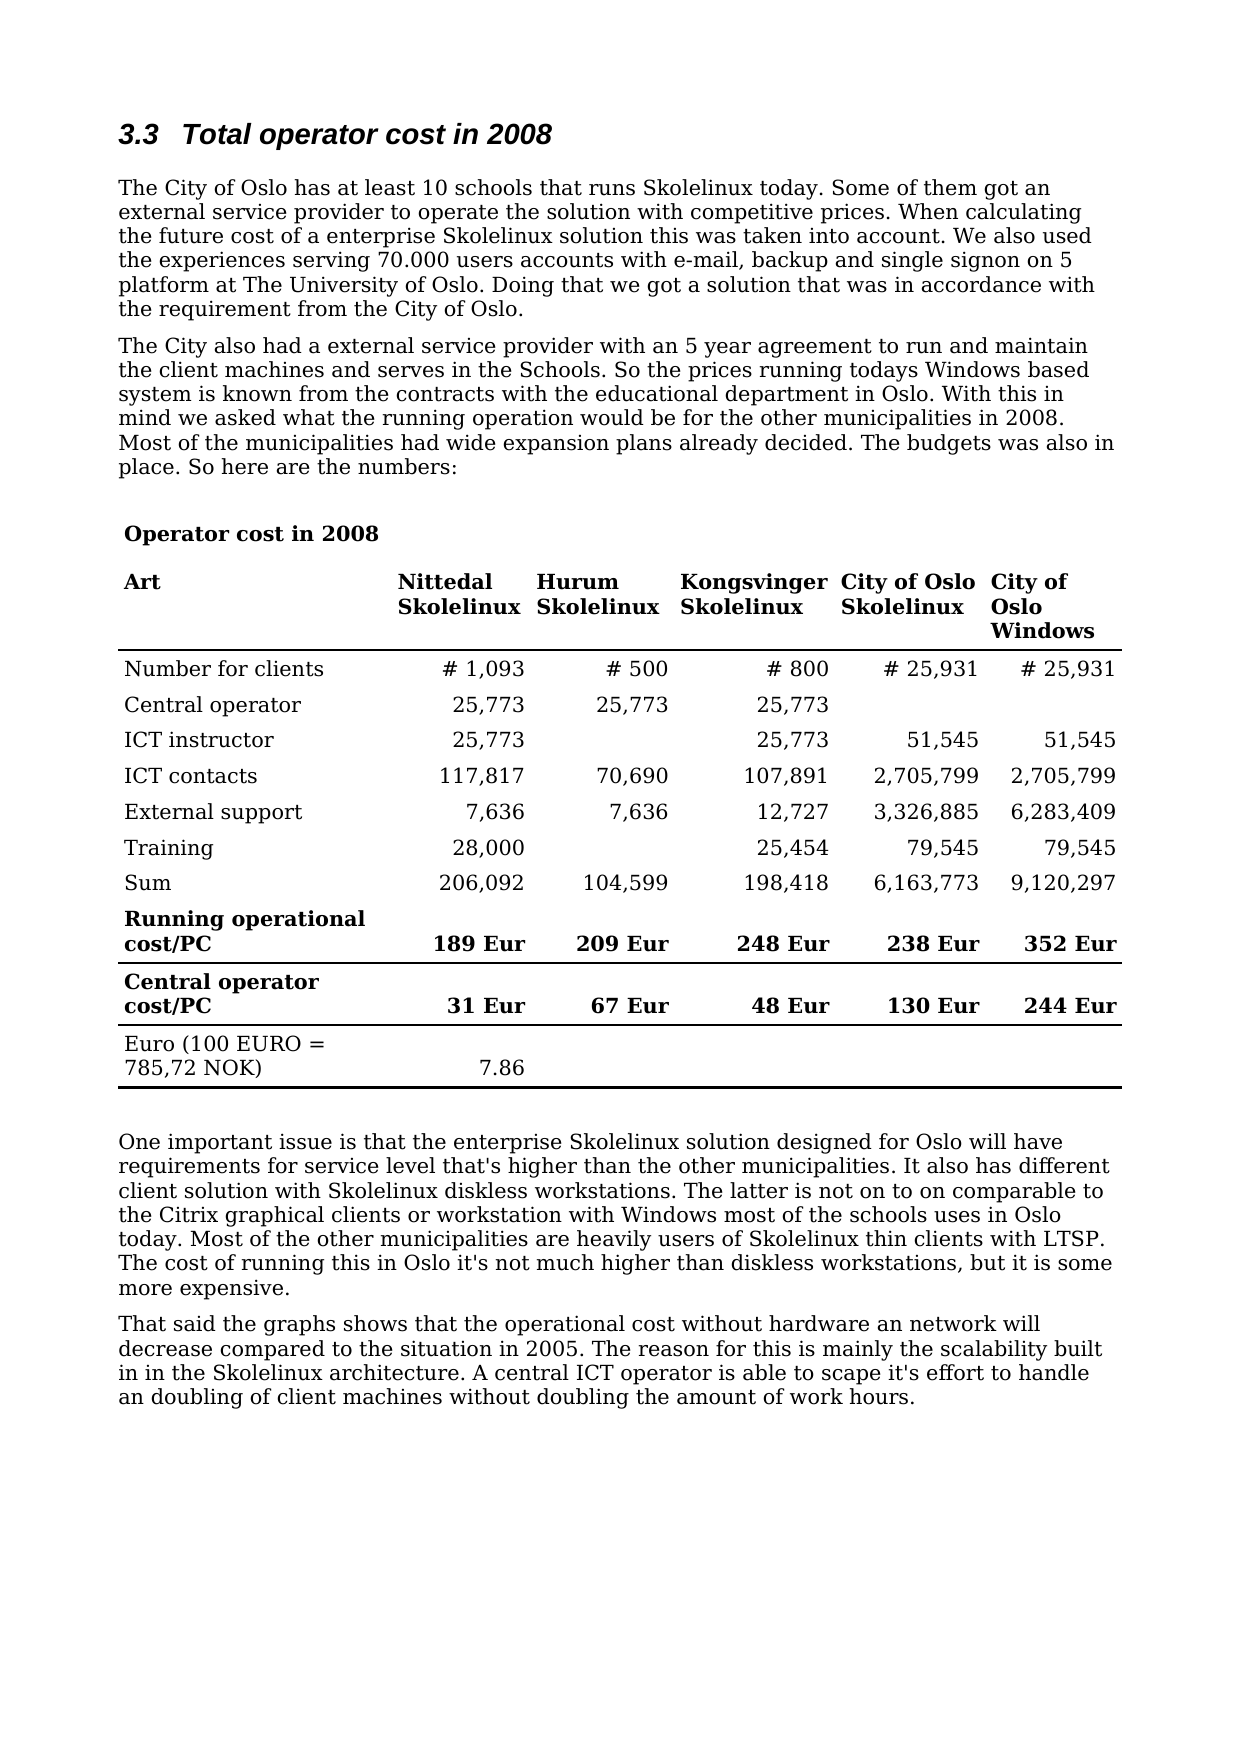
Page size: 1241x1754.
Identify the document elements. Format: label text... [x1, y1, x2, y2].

table_cell 209 Eur [531, 901, 674, 962]
table_cell 31 Eur [392, 964, 531, 1024]
table_cell # 25 931 [835, 651, 985, 687]
table_cell 7 636 [531, 794, 674, 830]
table_cell # 25 931 [985, 651, 1122, 687]
table_cell 6 283 409 [985, 794, 1122, 830]
table_cell 3 326 885 [835, 794, 985, 830]
table_cell 248 Eur [674, 901, 835, 962]
table_cell 25 773 [531, 687, 674, 723]
table_cell Training [118, 830, 392, 866]
table_cell Hurum Skolelinux [531, 564, 674, 649]
table_cell 67 Eur [531, 964, 674, 1024]
table_cell City of Oslo Skolelinux [835, 564, 985, 649]
table_cell 117 817 [392, 759, 531, 794]
table_cell 28 000 [392, 830, 531, 866]
table_cell 25 454 [674, 830, 835, 866]
table_cell 198 418 [674, 866, 835, 901]
table_cell # 1 093 [392, 651, 531, 687]
table_cell Central operator [118, 687, 392, 723]
table_header [392, 516, 531, 564]
table_cell 206 092 [392, 866, 531, 901]
table_cell 189 Eur [392, 901, 531, 962]
table_cell 12 727 [674, 794, 835, 830]
table_cell 238 Eur [835, 901, 985, 962]
table_cell [835, 1026, 985, 1086]
table_cell 107 891 [674, 759, 835, 794]
table_cell City of Oslo Windows [985, 564, 1122, 649]
table_cell ICT instructor [118, 723, 392, 758]
table_cell 25 773 [392, 687, 531, 723]
table_cell # 800 [674, 651, 835, 687]
table_cell 352 Eur [985, 901, 1122, 962]
table_cell Running operational cost/PC [118, 901, 392, 962]
table_cell 25 773 [392, 723, 531, 758]
table_cell [835, 687, 985, 723]
table_cell [531, 1026, 674, 1086]
table_header [985, 516, 1122, 564]
table_cell Number for clients [118, 651, 392, 687]
subtitle Total operator cost in 2008 [118, 118, 1122, 151]
table_cell ICT contacts [118, 759, 392, 794]
table_header [531, 516, 674, 564]
table_cell 25 773 [674, 687, 835, 723]
table_cell External support [118, 794, 392, 830]
table_cell 51 545 [985, 723, 1122, 758]
text The City also had a external service provider with an 5 year agreement to run and maintain the client machines and serves in the Schools. So the prices running todays Windows based system is known from the contracts with the educational department in Oslo. With this in mind we asked what the running operation would be for the other municipalities in 2008. Most of the municipalities had wide expansion plans already decided. The budgets was also in place. So here are the numbers: [118, 334, 1122, 479]
table_cell Central operator cost/PC [118, 964, 392, 1024]
table_cell [985, 1026, 1122, 1086]
table_cell Sum [118, 866, 392, 901]
table_cell 51 545 [835, 723, 985, 758]
table_cell 25 773 [674, 723, 835, 758]
table_cell 79 545 [835, 830, 985, 866]
table_cell 104 599 [531, 866, 674, 901]
table_header Operator cost in 2008 [118, 516, 392, 564]
table_cell [531, 830, 674, 866]
table_cell 7 636 [392, 794, 531, 830]
table_cell 130 Eur [835, 964, 985, 1024]
table_cell [674, 1026, 835, 1086]
table_cell 79 545 [985, 830, 1122, 866]
text One important issue is that the enterprise Skolelinux solution designed for Oslo will have requirements for service level that's higher than the other municipalities. It also has different client solution with Skolelinux diskless workstations. The latter is not on to on comparable to the Citrix graphical clients or workstation with Windows most of the schools uses in Oslo today. Most of the other municipalities are heavily users of Skolelinux thin clients with LTSP. The cost of running this in Oslo it's not much higher than diskless workstations, but it is some more expensive. [118, 1130, 1122, 1300]
table_cell 70 690 [531, 759, 674, 794]
table_cell 2 705 799 [985, 759, 1122, 794]
table_cell 6 163 773 [835, 866, 985, 901]
table_cell 2 705 799 [835, 759, 985, 794]
table_cell 48 Eur [674, 964, 835, 1024]
table_cell Art [118, 564, 392, 649]
table_cell [531, 723, 674, 758]
table_cell 9 120 297 [985, 866, 1122, 901]
text The City of Oslo has at least 10 schools that runs Skolelinux today. Some of them got an external service provider to operate the solution with competitive prices. When calculating the future cost of a enterprise Skolelinux solution this was taken into account. We also used the experiences serving 70.000 users accounts with e-mail, backup and single signon on 5 platform at The University of Oslo. Doing that we got a solution that was in accordance with the requirement from the City of Oslo. [118, 176, 1122, 321]
table_cell Kongsvinger Skolelinux [674, 564, 835, 649]
table_header [674, 516, 835, 564]
table_cell # 500 [531, 651, 674, 687]
table_cell 7,86 [392, 1026, 531, 1086]
table_cell Euro (100 EURO = 785,72 NOK) [118, 1026, 392, 1086]
table_header [835, 516, 985, 564]
text That said the graphs shows that the operational cost without hardware an network will decrease compared to the situation in 2005. The reason for this is mainly the scalability built in in the Skolelinux architecture. A central ICT operator is able to scape it's effort to handle an doubling of client machines without doubling the amount of work hours. [118, 1312, 1122, 1409]
table_cell 244 Eur [985, 964, 1122, 1024]
table_cell [985, 687, 1122, 723]
table_cell Nittedal Skolelinux [392, 564, 531, 649]
